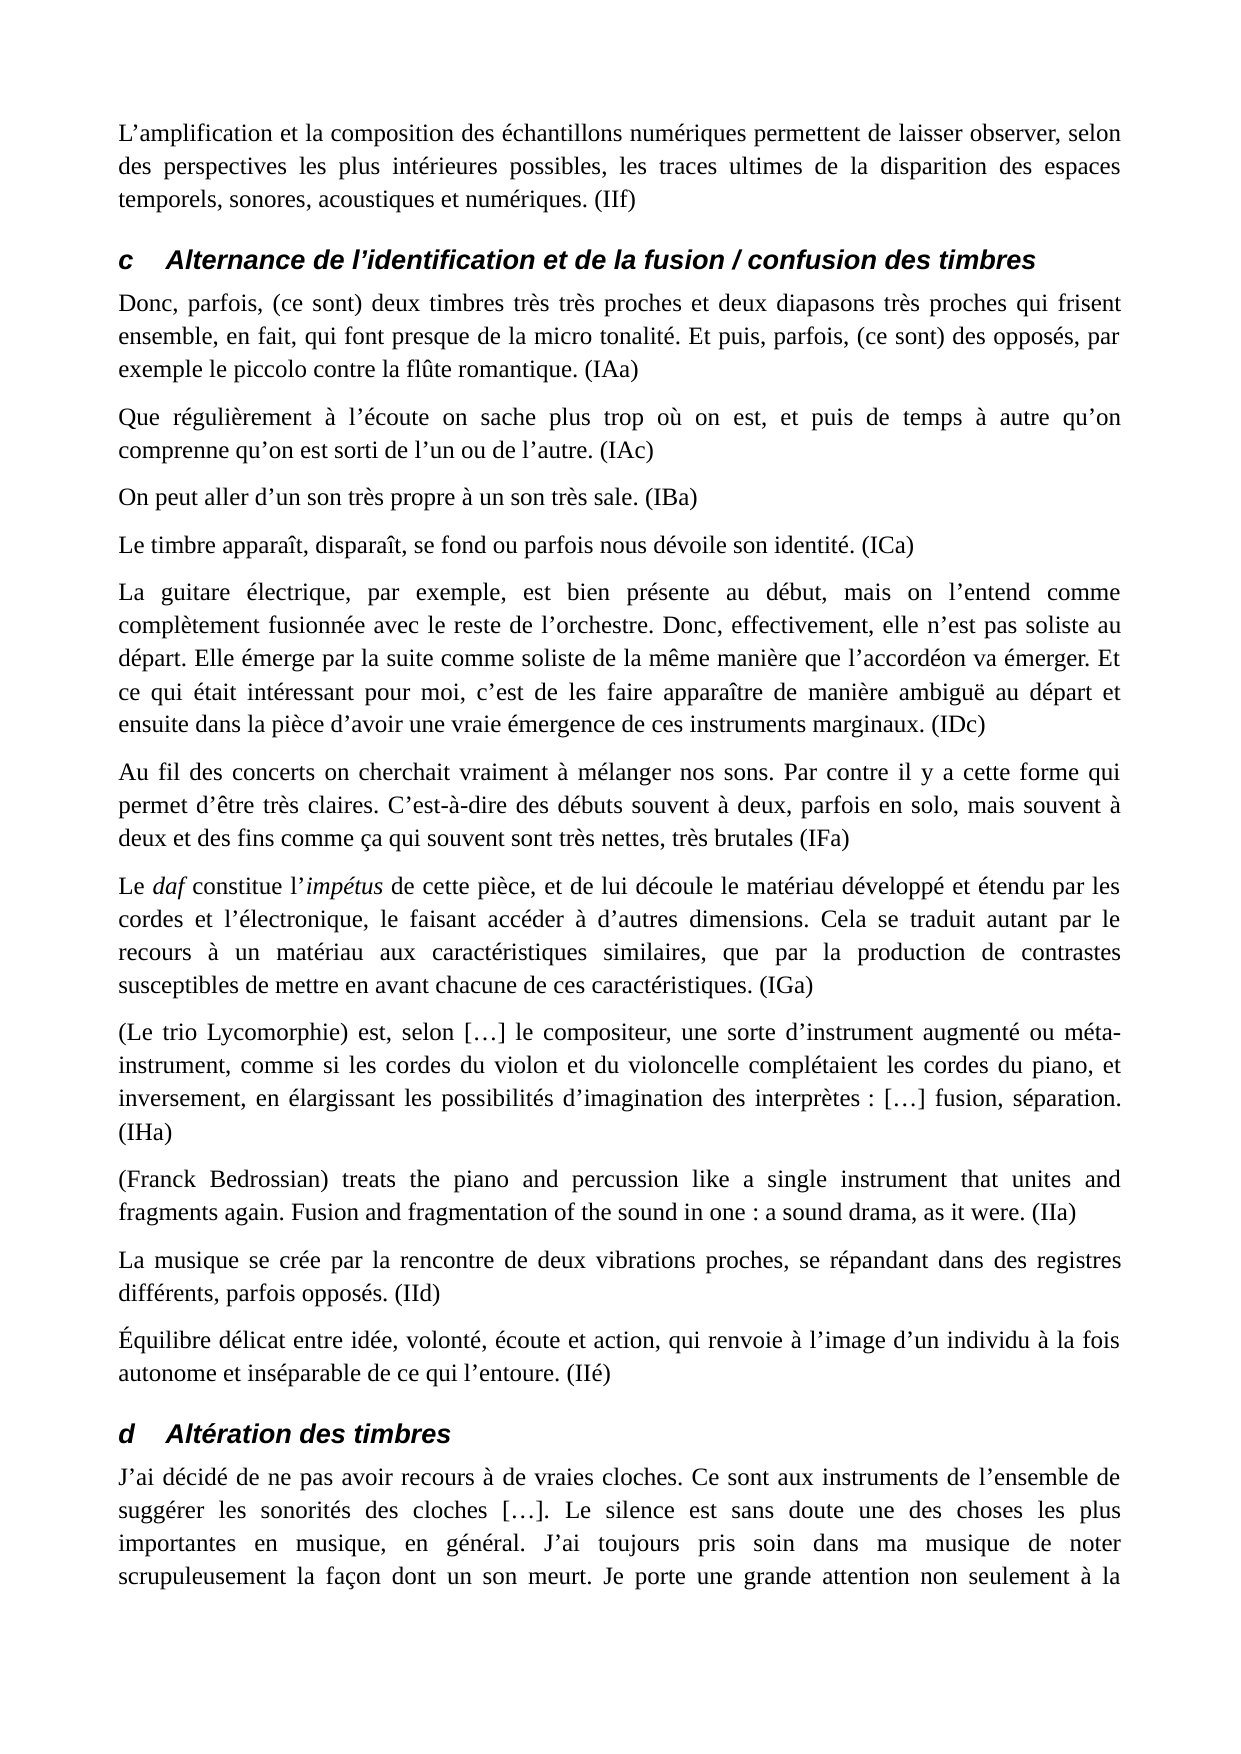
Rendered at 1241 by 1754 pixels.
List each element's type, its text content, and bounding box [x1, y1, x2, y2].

text L’amplification et la composition des échantillons numériques permettent de laisser observer, selon des perspectives les plus intérieures possibles, les traces ultimes de la disparition des espaces temporels, sonores, acoustiques et numériques. (IIf) [118, 118, 1122, 213]
subtitle Altération des timbres [118, 1418, 1122, 1450]
text Donc, parfois, (ce sont) deux timbres très très proches et deux diapasons très proches qui frisent ensemble, en fait, qui font presque de la micro tonalité. Et puis, parfois, (ce sont) des opposés, par exemple le piccolo contre la flûte romantique. (IAa) [118, 288, 1122, 383]
text La guitare électrique, par exemple, est bien présente au début, mais on l’entend comme complètement fusionnée avec le reste de l’orchestre. Donc, effectivement, elle n’est pas soliste au départ. Elle émerge par la suite comme soliste de la même manière que l’accordéon va émerger. Et ce qui était intéressant pour moi, c’est de les faire apparaître de manière ambiguë au départ et ensuite dans la pièce d’avoir une vraie émergence de ces instruments marginaux. (IDc) [118, 577, 1122, 738]
text Que régulièrement à l’écoute on sache plus trop où on est, et puis de temps à autre qu’on comprenne qu’on est sorti de l’un ou de l’autre. (IAc) [118, 402, 1122, 463]
text On peut aller d’un son très propre à un son très sale. (IBa) [118, 482, 1122, 511]
text Au fil des concerts on cherchait vraiment à mélanger nos sons. Par contre il y a cette forme qui permet d’être très claires. C’est-à-dire des débuts souvent à deux, parfois en solo, mais souvent à deux et des fins comme ça qui souvent sont très nettes, très brutales (IFa) [118, 757, 1122, 852]
text (Le trio Lycomorphie) est, selon […] le compositeur, une sorte d’instrument augmenté ou méta-instrument, comme si les cordes du violon et du violoncelle complétaient les cordes du piano, et inversement, en élargissant les possibilités d’imagination des interprètes : […] fusion, séparation. (IHa) [118, 1017, 1122, 1145]
subtitle Alternance de l’identification et de la fusion / confusion des timbres [118, 244, 1122, 276]
text (Franck Bedrossian) treats the piano and percussion like a single instrument that unites and fragments again. Fusion and fragmentation of the sound in one : a sound drama, as it were. (IIa) [118, 1164, 1122, 1226]
text Équilibre délicat entre idée, volonté, écoute et action, qui renvoie à l’image d’un individu à la fois autonome et inséparable de ce qui l’entoure. (IIé) [118, 1325, 1122, 1387]
text Le daf constitue l’impétus de cette pièce, et de lui découle le matériau développé et étendu par les cordes et l’électronique, le faisant accéder à d’autres dimensions. Cela se traduit autant par le recours à un matériau aux caractéristiques similaires, que par la production de contrastes susceptibles de mettre en avant chacune de ces caractéristiques. (IGa) [118, 871, 1122, 999]
text La musique se crée par la rencontre de deux vibrations proches, se répandant dans des registres différents, parfois opposés. (IId) [118, 1245, 1122, 1307]
text Le timbre apparaît, disparaît, se fond ou parfois nous dévoile son identité. (ICa) [118, 530, 1122, 559]
text J’ai décidé de ne pas avoir recours à de vraies cloches. Ce sont aux instruments de l’ensemble de suggérer les sonorités des cloches […]. Le silence est sans doute une des choses les plus importantes en musique, en général. J’ai toujours pris soin dans ma musique de noter scrupuleusement la façon dont un son meurt. Je porte une grande attention non seulement à la [118, 1462, 1122, 1590]
